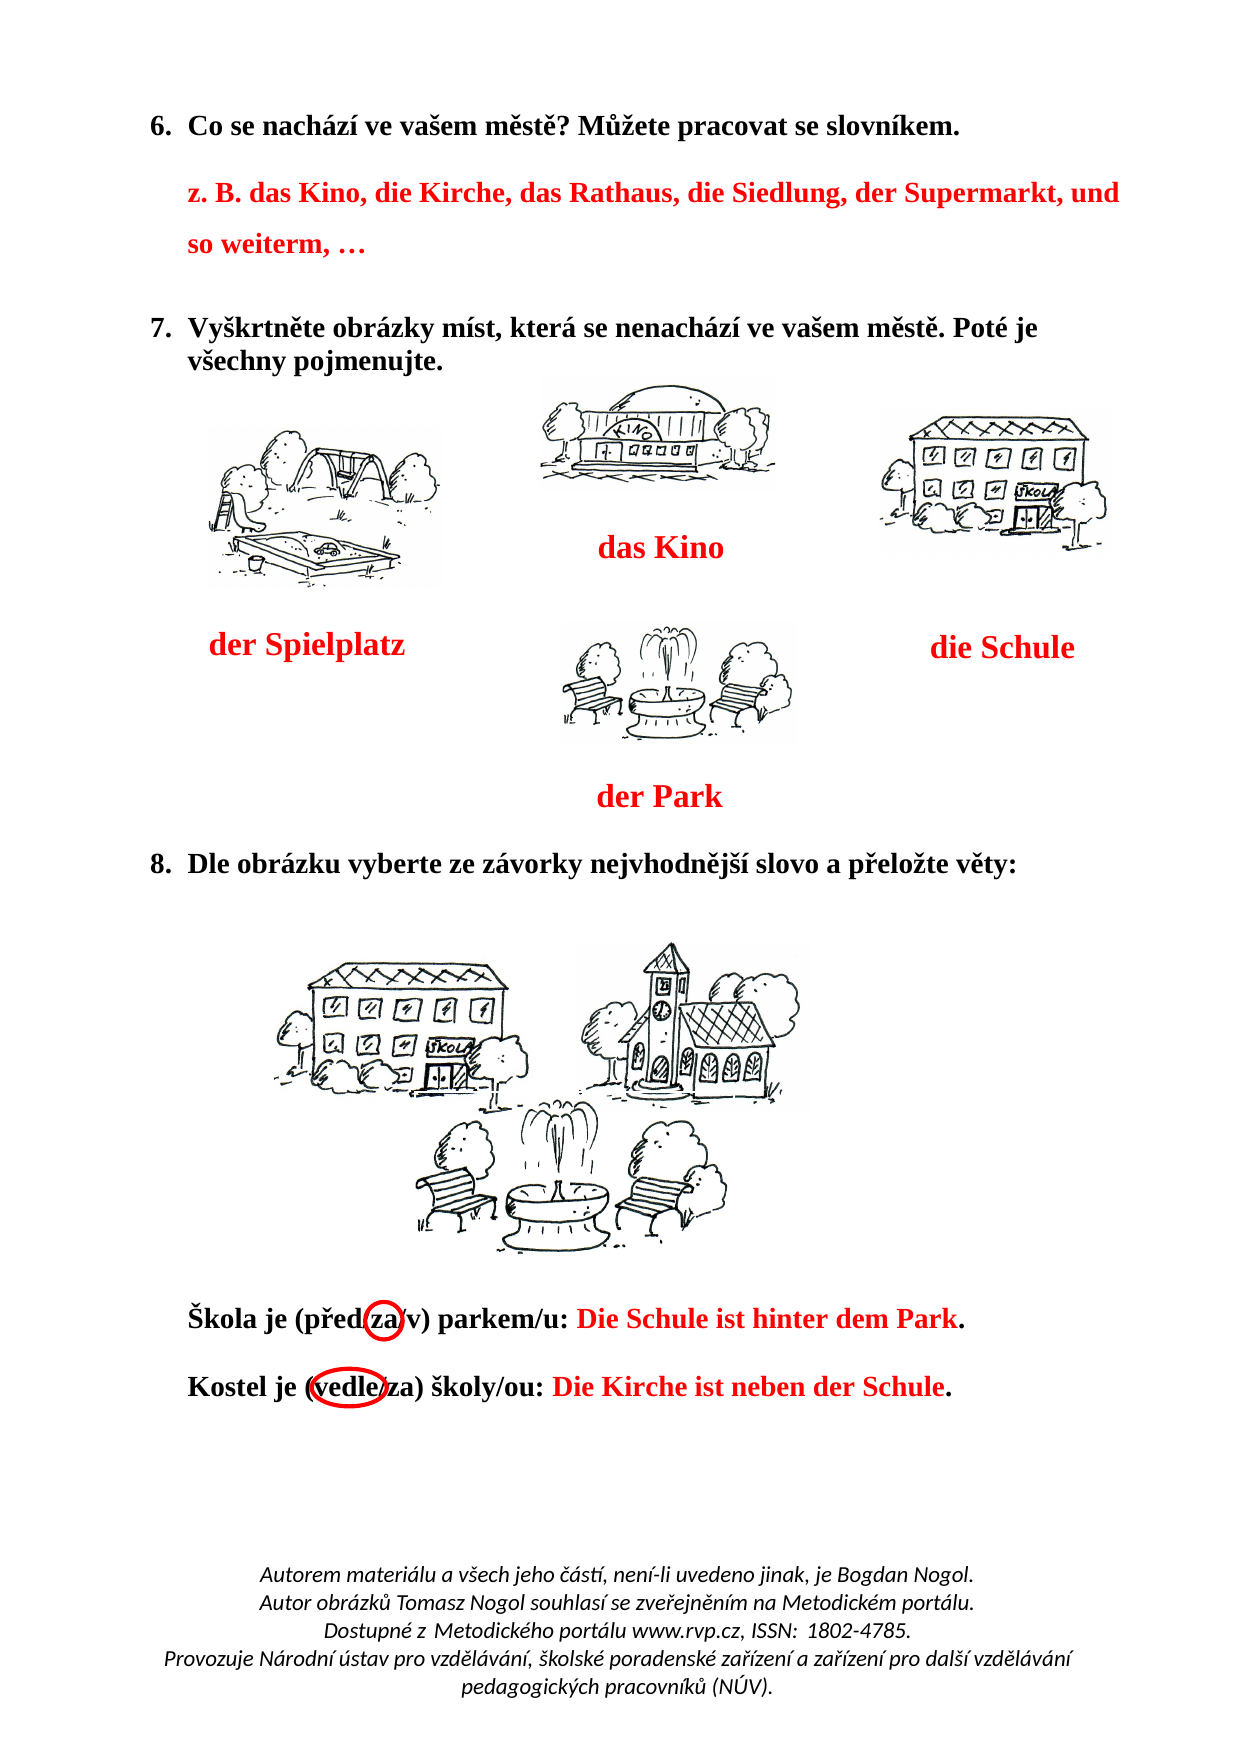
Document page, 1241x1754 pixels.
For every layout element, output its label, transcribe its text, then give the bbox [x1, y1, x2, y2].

picture [879, 407, 1114, 558]
picture [562, 621, 797, 744]
picture [274, 952, 538, 1122]
text z. B. das Kino, die Kirche, das Rathaus, die Siedlung, der Supermarkt, und so weiterm, … [187, 176, 1144, 259]
text Škola je (před/za/v) parkem/u: Die Schule ist hinter dem Park. [187, 1302, 372, 1335]
list Co se nachází ve vašem městě? Můžete pracovat se slovníkem. [150, 108, 1144, 142]
picture [576, 941, 811, 1112]
text Kostel je (vedle/za) školy/ou: Die Kirche ist neben der Schule. [316, 1371, 382, 1402]
text Kostel je (vedle/za) školy/ou: Die Kirche ist neben der Schule. [187, 1369, 327, 1402]
text Škola je (před/za/v) parkem/u: Die Schule ist hinter dem Park. [395, 1302, 1144, 1335]
text das Kino [508, 527, 814, 566]
text der Spielplatz [154, 624, 460, 662]
text der Park [507, 776, 812, 815]
text Kostel je (vedle/za) školy/ou: Die Kirche ist neben der Schule. [371, 1369, 1144, 1402]
list Vyškrtněte obrázky míst, která se nenachází ve vašem městě. Poté je všechny pojmenujte. [150, 310, 1144, 493]
picture [540, 376, 775, 492]
picture [207, 427, 443, 589]
text die Schule [849, 627, 1155, 666]
picture [415, 1092, 734, 1259]
list Dle obrázku vyberte ze závorky nejvhodnější slovo a přeložte věty: [150, 846, 1144, 880]
